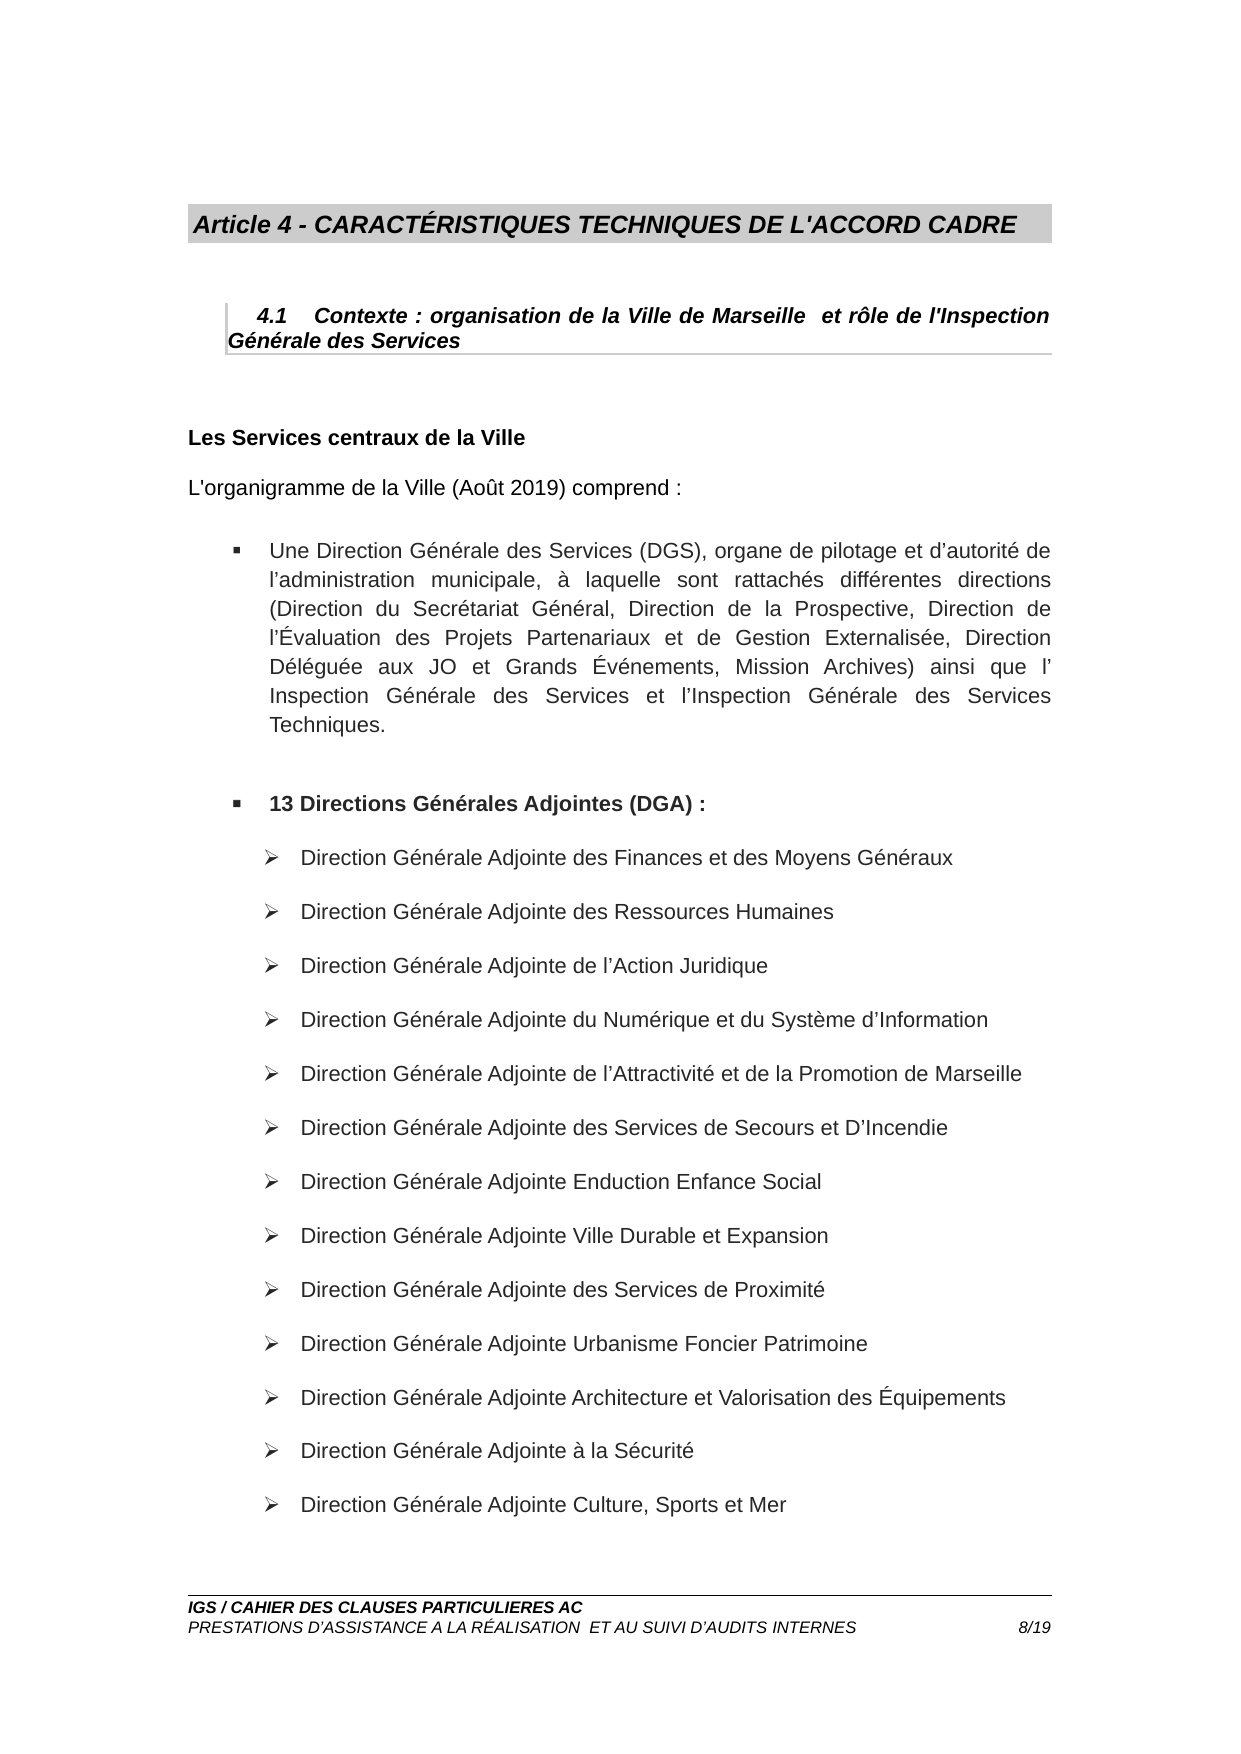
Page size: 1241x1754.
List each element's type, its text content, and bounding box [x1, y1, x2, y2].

subtitle CARACTÉRISTIQUES TECHNIQUES DE L'ACCORD CADRE [190, 207, 1050, 241]
list Direction Générale Adjointe des Ressources Humaines [263, 899, 1052, 924]
list Direction Générale Adjointe Culture, Sports et Mer [263, 1492, 1052, 1517]
list Direction Générale Adjointe Ville Durable et Expansion [263, 1222, 1052, 1248]
list Direction Générale Adjointe des Services de Proximité [263, 1276, 1052, 1302]
list Direction Générale Adjointe des Finances et des Moyens Généraux [263, 845, 1052, 870]
list 13 Directions Générales Adjointes (DGA) : [232, 791, 1052, 816]
list Direction Générale Adjointe de l’Attractivité et de la Promotion de Marseille [263, 1061, 1052, 1086]
list Direction Générale Adjointe Urbanisme Foncier Patrimoine [263, 1330, 1052, 1356]
list Direction Générale Adjointe des Services de Secours et D’Incendie [263, 1114, 1052, 1140]
list Direction Générale Adjointe Architecture et Valorisation des Équipements [263, 1384, 1052, 1409]
list Direction Générale Adjointe du Numérique et du Système d’Information [263, 1007, 1052, 1032]
list Direction Générale Adjointe de l’Action Juridique [263, 953, 1052, 978]
subtitle Contexte : organisation de la Ville de Marseille et rôle de l'Inspection Générale des Services [225, 302, 1052, 353]
text L'organigramme de la Ville (Août 2019) comprend : [188, 475, 1052, 500]
list Direction Générale Adjointe à la Sécurité [263, 1438, 1052, 1463]
list Une Direction Générale des Services (DGS), organe de pilotage et d’autorité de l’administration municipale, à laquelle sont rattachés différentes directions (Direction du Secrétariat Général, Direction de la Prospective, Direction de l’Évaluation des Projets Partenariaux et de Gestion Externalisée, Direction Déléguée aux JO et Grands Événements, Mission Archives) ainsi que l’ Inspection Générale des Services et l’Inspection Générale des Services Techniques. [232, 538, 1052, 737]
list Direction Générale Adjointe Enduction Enfance Social [263, 1168, 1052, 1194]
text Les Services centraux de la Ville [188, 424, 1052, 450]
